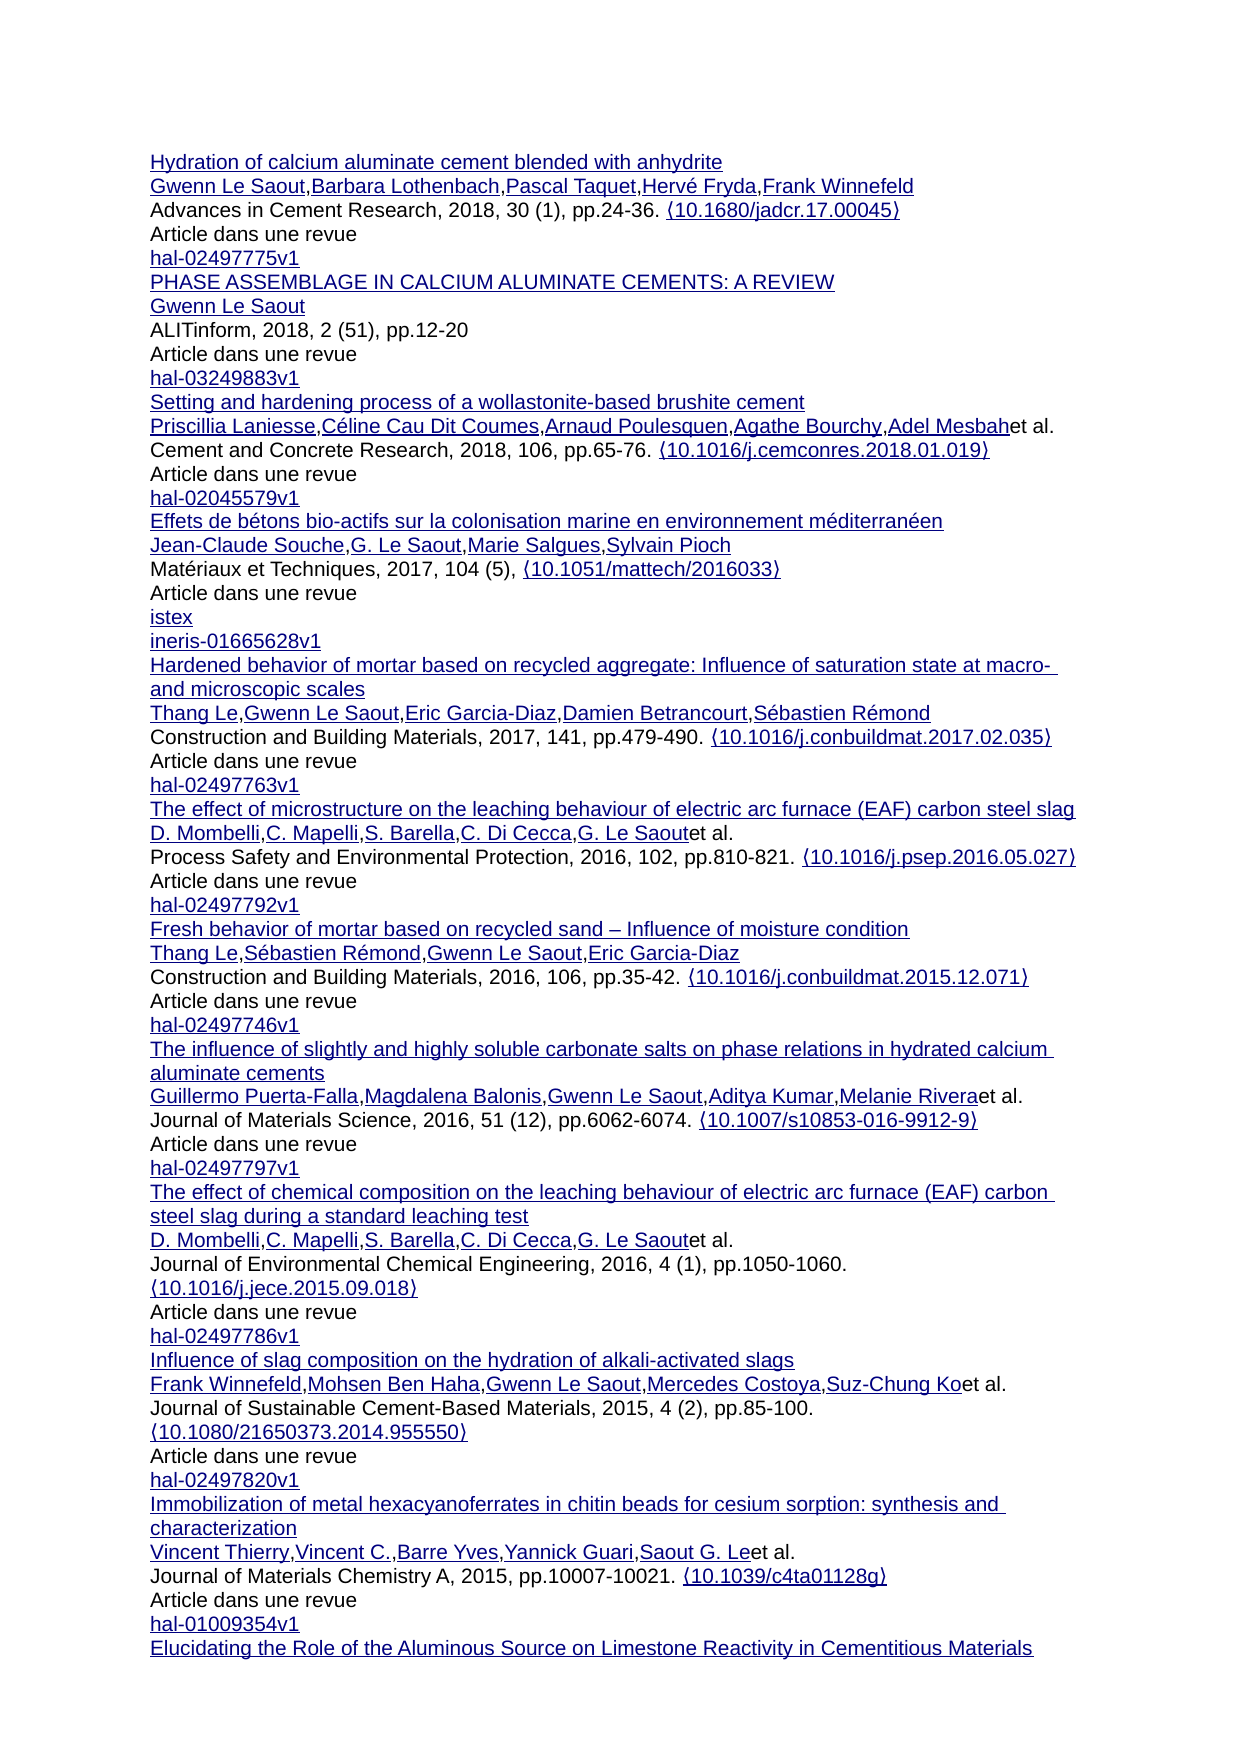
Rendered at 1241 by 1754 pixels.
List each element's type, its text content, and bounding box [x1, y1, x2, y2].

table_cell Elucidating the Role of the Aluminous Source on Limestone Reactivity in Cementitious Materials [150, 1635, 1090, 1659]
table_cell Hardened behavior of mortar based on recycled aggregate: Influence of saturation state at macro- and microscopic scales Thang Le,Gwenn Le Saout,Eric Garcia-Diaz,Damien Betrancourt,Sébastien Rémond Construction and Building Materials, 2017, 141, pp.479-490. ⟨10.1016/j.conbuildmat.2017.02.035⟩ Article dans une revue hal-02497763v1 [150, 653, 1090, 797]
table_cell Setting and hardening process of a wollastonite-based brushite cement Priscillia Laniesse,Céline Cau Dit Coumes,Arnaud Poulesquen,Agathe Bourchy,Adel Mesbahet al. Cement and Concrete Research, 2018, 106, pp.65-76. ⟨10.1016/j.cemconres.2018.01.019⟩ Article dans une revue hal-02045579v1 [150, 390, 1090, 509]
table_cell The influence of slightly and highly soluble carbonate salts on phase relations in hydrated calcium aluminate cements Guillermo Puerta-Falla,Magdalena Balonis,Gwenn Le Saout,Aditya Kumar,Melanie Riveraet al. Journal of Materials Science, 2016, 51 (12), pp.6062-6074. ⟨10.1007/s10853-016-9912-9⟩ Article dans une revue hal-02497797v1 [150, 1036, 1090, 1180]
table_cell The effect of chemical composition on the leaching behaviour of electric arc furnace (EAF) carbon steel slag during a standard leaching test D. Mombelli,C. Mapelli,S. Barella,C. Di Cecca,G. Le Saoutet al. Journal of Environmental Chemical Engineering, 2016, 4 (1), pp.1050-1060. ⟨10.1016/j.jece.2015.09.018⟩ Article dans une revue hal-02497786v1 [150, 1180, 1090, 1348]
table_cell PHASE ASSEMBLAGE IN CALCIUM ALUMINATE CEMENTS: A REVIEW Gwenn Le Saout ALITinform, 2018, 2 (51), pp.12-20 Article dans une revue hal-03249883v1 [150, 270, 1090, 389]
table_cell Effets de bétons bio-actifs sur la colonisation marine en environnement méditerranéen Jean-Claude Souche,G. Le Saout,Marie Salgues,Sylvain Pioch Matériaux et Techniques, 2017, 104 (5), ⟨10.1051/mattech/2016033⟩ Article dans une revue istex ineris-01665628v1 [150, 509, 1090, 653]
table_cell Hydration of calcium aluminate cement blended with anhydrite Gwenn Le Saout,Barbara Lothenbach,Pascal Taquet,Hervé Fryda,Frank Winnefeld Advances in Cement Research, 2018, 30 (1), pp.24-36. ⟨10.1680/jadcr.17.00045⟩ Article dans une revue hal-02497775v1 [150, 150, 1090, 270]
table_cell The effect of microstructure on the leaching behaviour of electric arc furnace (EAF) carbon steel slag D. Mombelli,C. Mapelli,S. Barella,C. Di Cecca,G. Le Saoutet al. Process Safety and Environmental Protection, 2016, 102, pp.810-821. ⟨10.1016/j.psep.2016.05.027⟩ Article dans une revue hal-02497792v1 [150, 797, 1090, 917]
table_cell Influence of slag composition on the hydration of alkali-activated slags Frank Winnefeld,Mohsen Ben Haha,Gwenn Le Saout,Mercedes Costoya,Suz-Chung Koet al. Journal of Sustainable Cement-Based Materials, 2015, 4 (2), pp.85-100. ⟨10.1080/21650373.2014.955550⟩ Article dans une revue hal-02497820v1 [150, 1348, 1090, 1492]
table_cell Immobilization of metal hexacyanoferrates in chitin beads for cesium sorption: synthesis and characterization Vincent Thierry,Vincent C.,Barre Yves,Yannick Guari,Saout G. Leet al. Journal of Materials Chemistry A, 2015, pp.10007-10021. ⟨10.1039/c4ta01128g⟩ Article dans une revue hal-01009354v1 [150, 1492, 1090, 1635]
table_cell Fresh behavior of mortar based on recycled sand – Influence of moisture condition Thang Le,Sébastien Rémond,Gwenn Le Saout,Eric Garcia-Diaz Construction and Building Materials, 2016, 106, pp.35-42. ⟨10.1016/j.conbuildmat.2015.12.071⟩ Article dans une revue hal-02497746v1 [150, 917, 1090, 1036]
